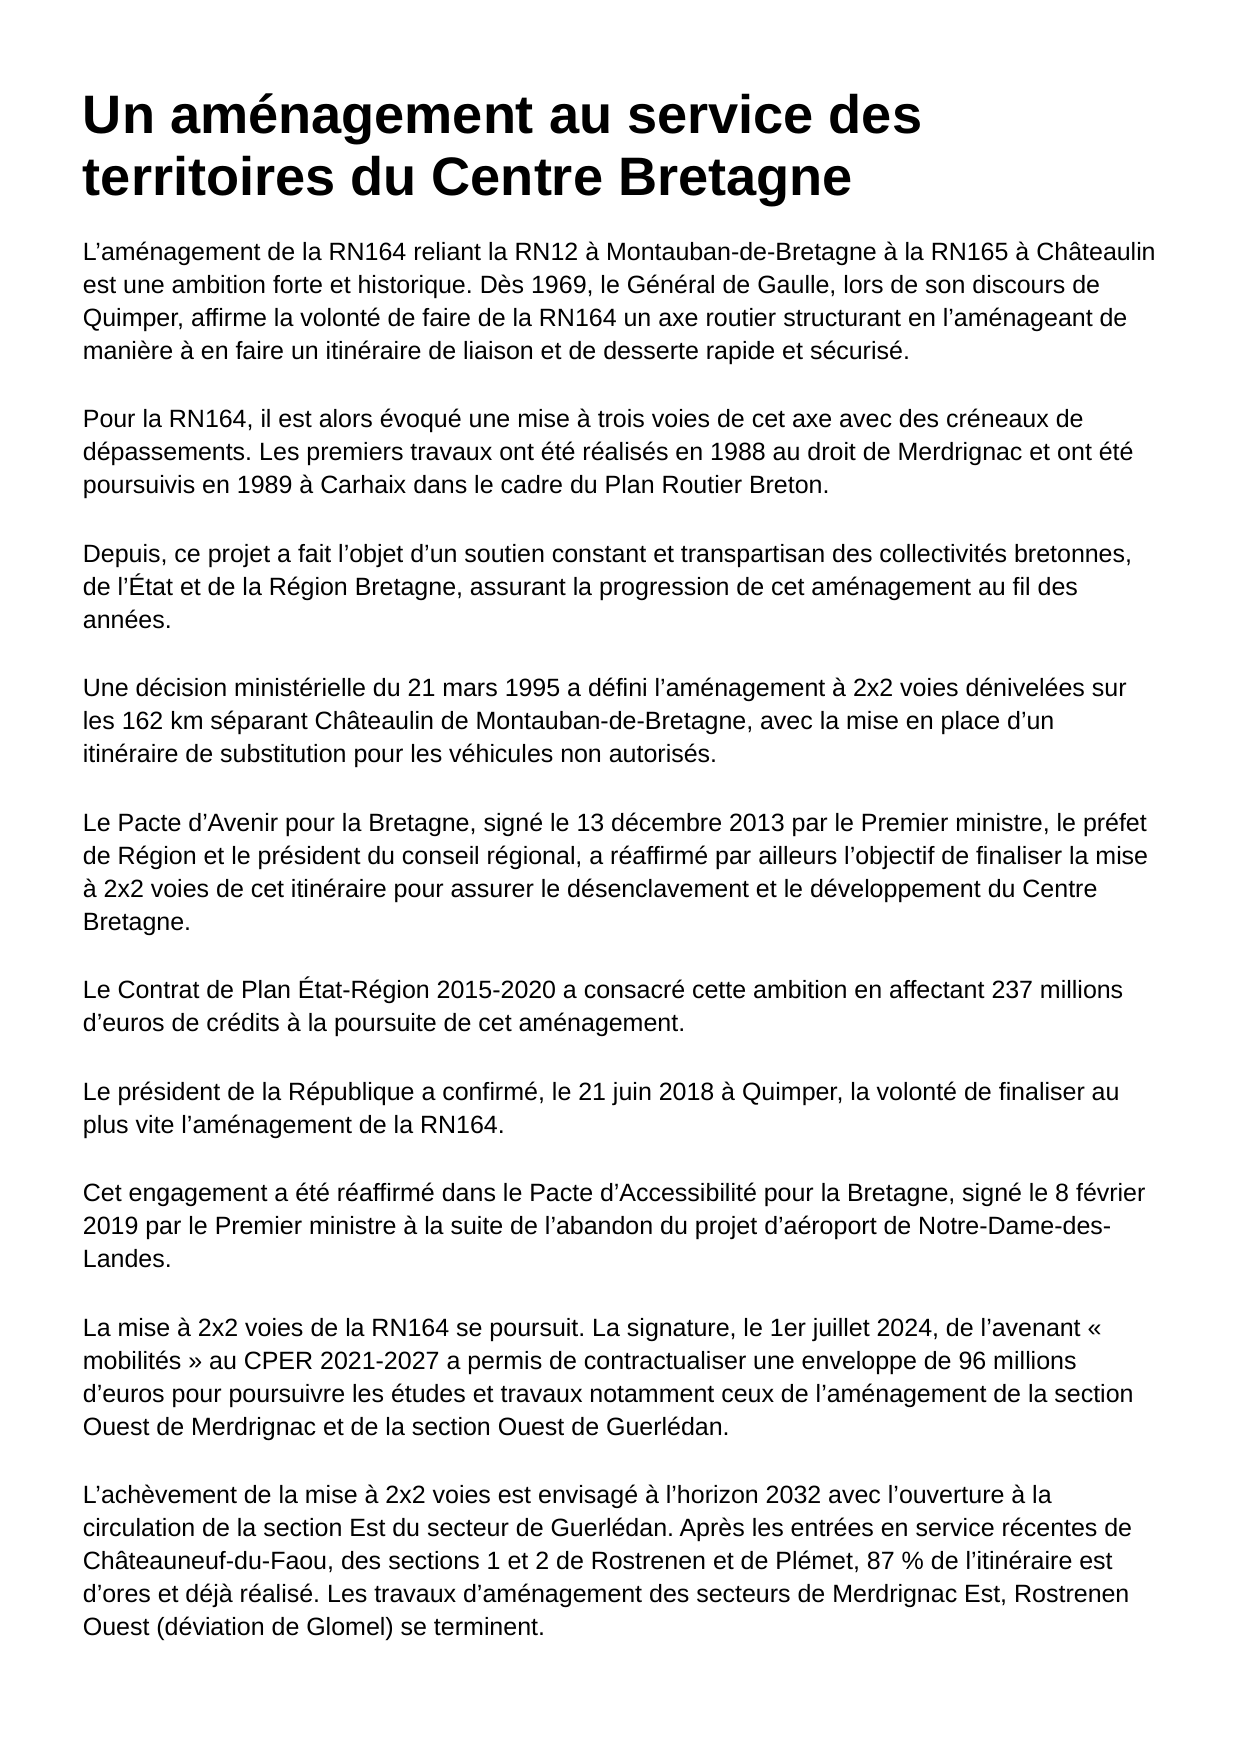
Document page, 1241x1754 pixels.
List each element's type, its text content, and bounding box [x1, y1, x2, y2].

text Le Pacte d’Avenir pour la Bretagne, signé le 13 décembre 2013 par le Premier ministre, le préfet de Région et le président du conseil régional, a réaffirmé par ailleurs l’objectif de finaliser la mise à 2x2 voies de cet itinéraire pour assurer le désenclavement et le développement du Centre Bretagne. [83, 808, 1157, 936]
text Pour la RN164, il est alors évoqué une mise à trois voies de cet axe avec des créneaux de dépassements. Les premiers travaux ont été réalisés en 1988 au droit de Merdrignac et ont été poursuivis en 1989 à Carhaix dans le cadre du Plan Routier Breton. [83, 404, 1157, 499]
text Cet engagement a été réaffirmé dans le Pacte d’Accessibilité pour la Bretagne, signé le 8 février 2019 par le Premier ministre à la suite de l’abandon du projet d’aéroport de Notre-Dame-des-Landes. [83, 1178, 1157, 1273]
text L’achèvement de la mise à 2x2 voies est envisagé à l’horizon 2032 avec l’ouverture à la circulation de la section Est du secteur de Guerlédan. Après les entrées en service récentes de Châteauneuf-du-Faou, des sections 1 et 2 de Rostrenen et de Plémet, 87 % de l’itinéraire est d’ores et déjà réalisé. Les travaux d’aménagement des secteurs de Merdrignac Est, Rostrenen Ouest (déviation de Glomel) se terminent. [83, 1480, 1157, 1641]
text La mise à 2x2 voies de la RN164 se poursuit. La signature, le 1er juillet 2024, de l’avenant « mobilités » au CPER 2021-2027 a permis de contractualiser une enveloppe de 96 millions d’euros pour poursuivre les études et travaux notamment ceux de l’aménagement de la section Ouest de Merdrignac et de la section Ouest de Guerlédan. [83, 1313, 1157, 1440]
text Le Contrat de Plan État-Région 2015-2020 a consacré cette ambition en affectant 237 millions d’euros de crédits à la poursuite de cet aménagement. [83, 975, 1157, 1037]
subtitle Un aménagement au service des territoires du Centre Bretagne [83, 83, 1157, 207]
text Une décision ministérielle du 21 mars 1995 a défini l’aménagement à 2x2 voies dénivelées sur les 162 km séparant Châteaulin de Montauban-de-Bretagne, avec la mise en place d’un itinéraire de substitution pour les véhicules non autorisés. [83, 673, 1157, 768]
text L’aménagement de la RN164 reliant la RN12 à Montauban-de-Bretagne à la RN165 à Châteaulin est une ambition forte et historique. Dès 1969, le Général de Gaulle, lors de son discours de Quimper, affirme la volonté de faire de la RN164 un axe routier structurant en l’aménageant de manière à en faire un itinéraire de liaison et de desserte rapide et sécurisé. [83, 237, 1157, 364]
text Depuis, ce projet a fait l’objet d’un soutien constant et transpartisan des collectivités bretonnes, de l’État et de la Région Bretagne, assurant la progression de cet aménagement au fil des années. [83, 539, 1157, 633]
text Le président de la République a confirmé, le 21 juin 2018 à Quimper, la volonté de finaliser au plus vite l’aménagement de la RN164. [83, 1077, 1157, 1138]
